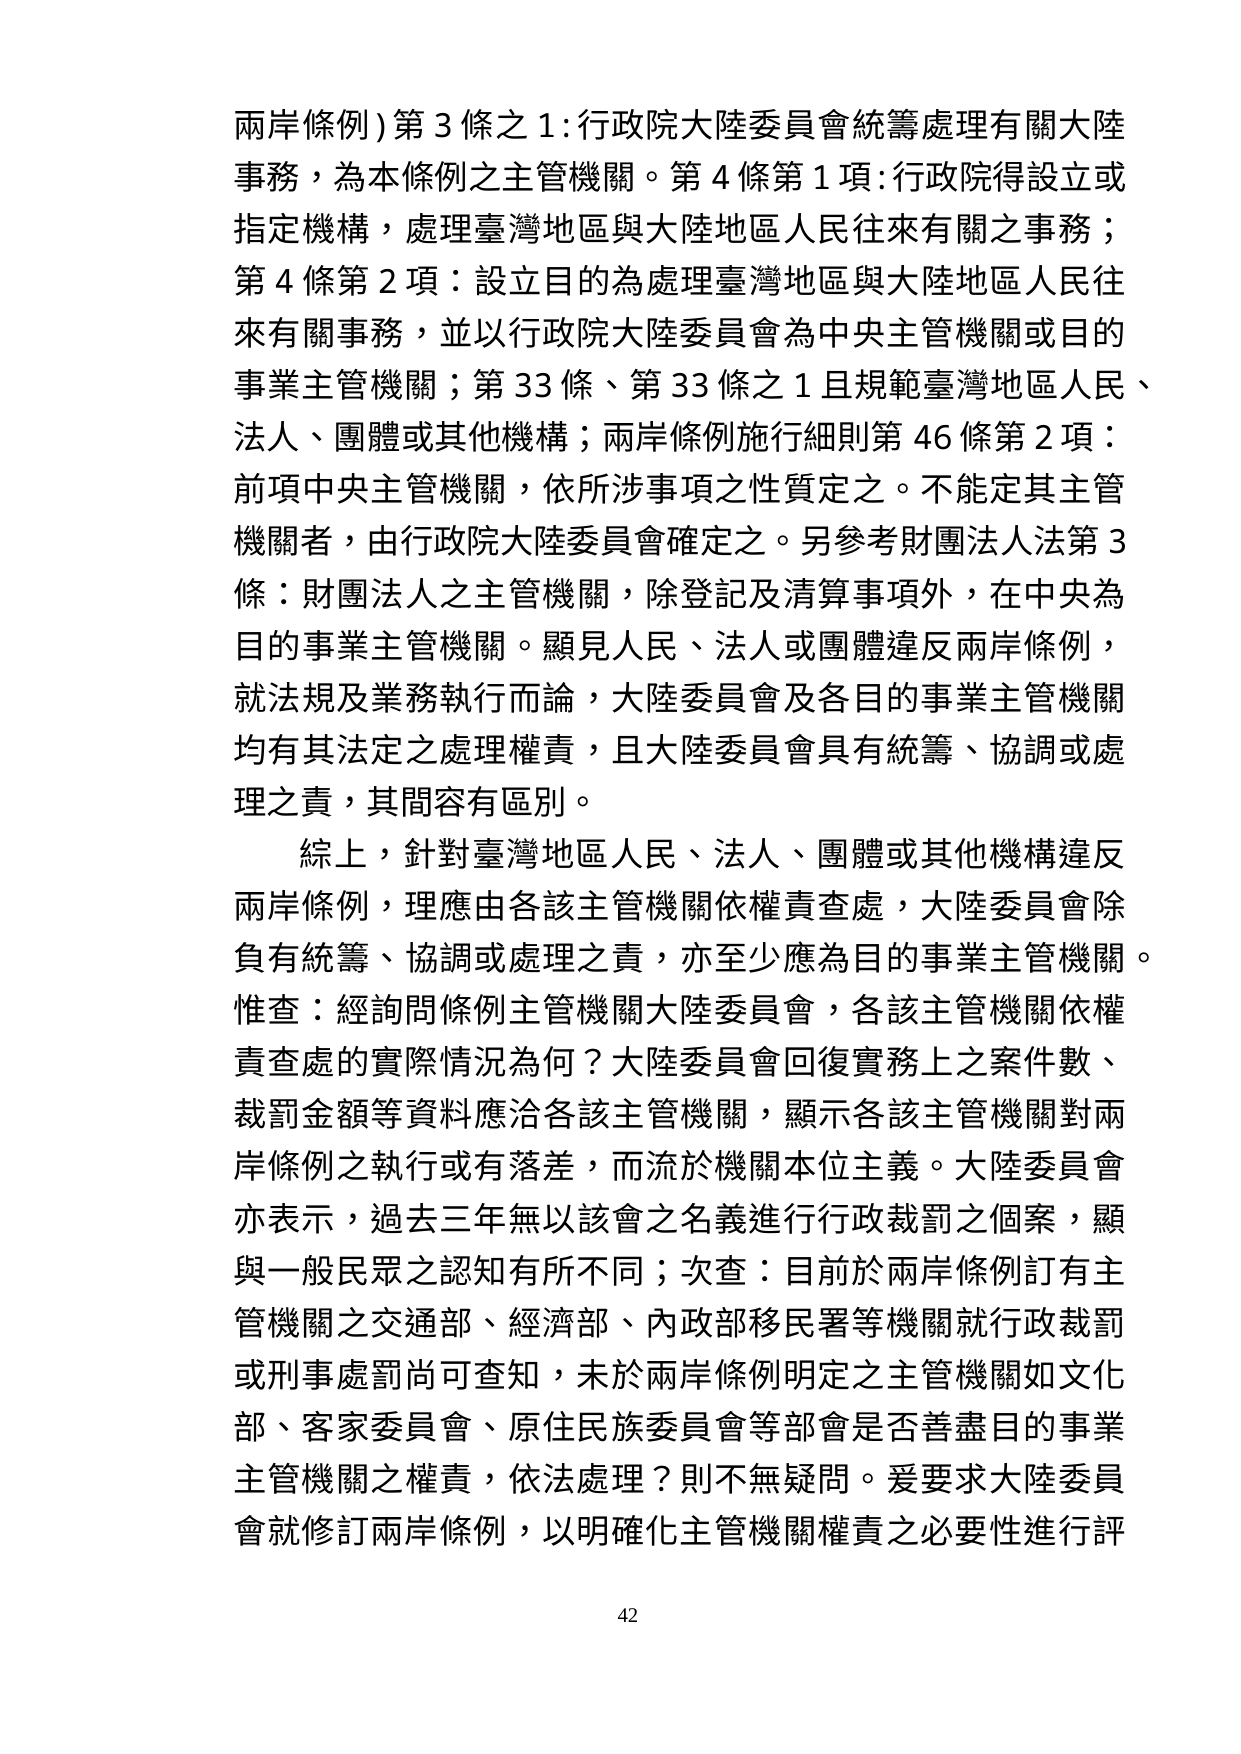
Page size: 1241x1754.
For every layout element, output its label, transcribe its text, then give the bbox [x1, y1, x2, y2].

text 十二、有關我國之人民、法人或團體涉及兩岸事務之主管機關權責，屢因個別事件引發議論，除依大陸委員會組織法第2條規定之權責，另依據臺灣地區與大陸地區人民關係條例(以下簡稱兩岸條例)第3條之1:行政院大陸委員會統籌處理有關大陸事務，為本條例之主管機關。第4條第1項:行政院得設立或指定機構，處理臺灣地區與大陸地區人民往來有關之事務；第4條第2項：設立目的為處理臺灣地區與大陸地區人民往來有關事務，並以行政院大陸委員會為中央主管機關或目的事業主管機關；第33條、第33條之1且規範臺灣地區人民、法人、團體或其他機構；兩岸條例施行細則第46條第2項：前項中央主管機關，依所涉事項之性質定之。不能定其主管機關者，由行政院大陸委員會確定之。另參考財團法人法第3條：財團法人之主管機關，除登記及清算事項外，在中央為目的事業主管機關。顯見人民、法人或團體違反兩岸條例，就法規及業務執行而論，大陸委員會及各目的事業主管機關均有其法定之處理權責，且大陸委員會具有統籌、協調或處理之責，其間容有區別。 [133, 96, 1127, 825]
text 綜上，針對臺灣地區人民、法人、團體或其他機構違反兩岸條例，理應由各該主管機關依權責查處，大陸委員會除負有統籌、協調或處理之責，亦至少應為目的事業主管機關。惟查：經詢問條例主管機關大陸委員會，各該主管機關依權責查處的實際情況為何？大陸委員會回復實務上之案件數、裁罰金額等資料應洽各該主管機關，顯示各該主管機關對兩岸條例之執行或有落差，而流於機關本位主義。大陸委員會亦表示，過去三年無以該會之名義進行行政裁罰之個案，顯與一般民眾之認知有所不同；次查：目前於兩岸條例訂有主管機關之交通部、經濟部、內政部移民署等機關就行政裁罰或刑事處罰尚可查知，未於兩岸條例明定之主管機關如文化部、客家委員會、原住民族委員會等部會是否善盡目的事業主管機關之權責，依法處理？則不無疑問。爰要求大陸委員會就修訂兩岸條例，以明確化主管機關權責之必要性進行評估與研議，維護兩岸法規體系之穩定性，並向立法院內政委員會提出書面報告。 [233, 825, 1127, 1554]
